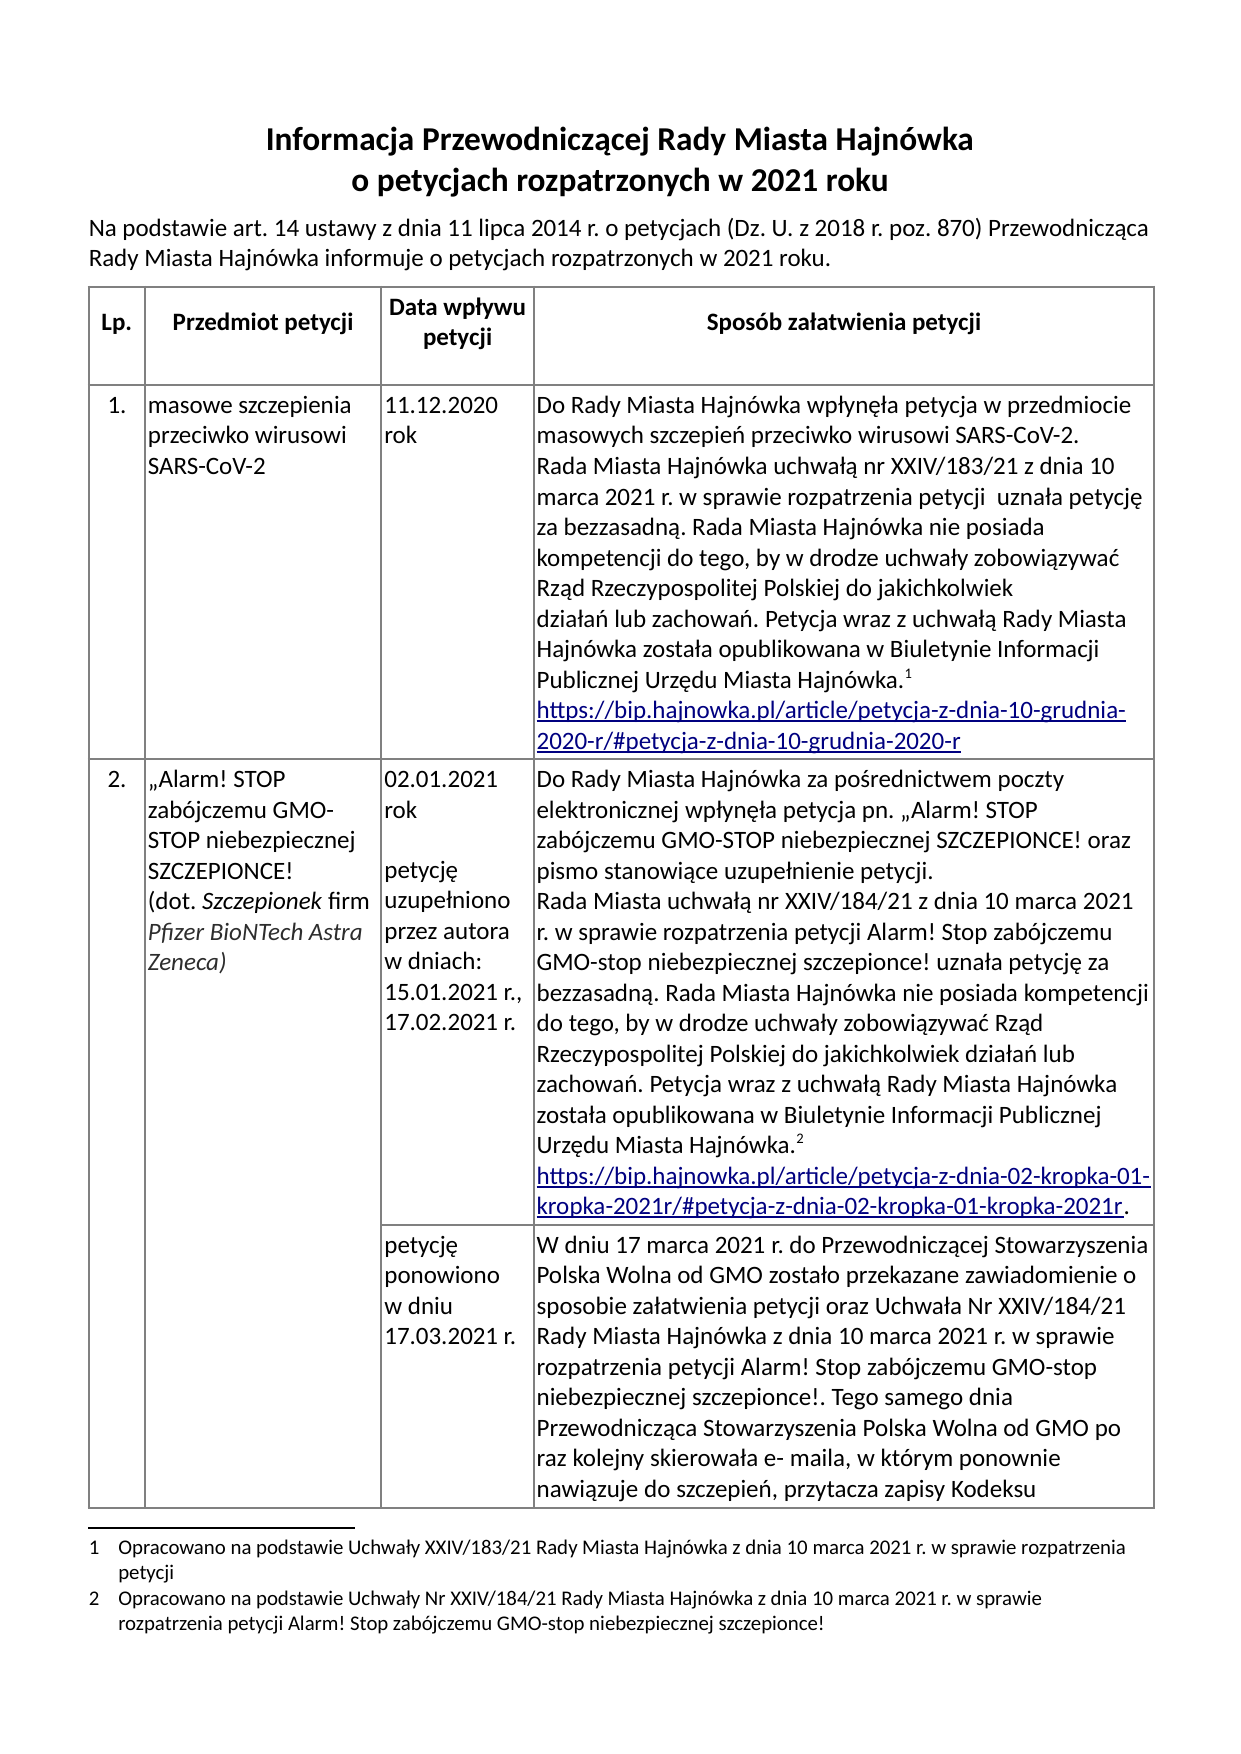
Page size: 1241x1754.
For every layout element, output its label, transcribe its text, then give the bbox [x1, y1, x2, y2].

table_cell masowe szczepienia przeciwko wirusowi SARS-CoV-2 [146, 386, 380, 758]
table_header Sposób załatwienia petycji [535, 288, 1153, 384]
table_cell 02.01.2021 rok petycję uzupełniono przez autora w dniach: 15.01.2021 r., 17.02.2021 r. [382, 760, 533, 1224]
table_cell 1. [90, 386, 144, 758]
text Informacja Przewodniczącej Rady Miasta Hajnówka o petycjach rozpatrzonych w 2021 roku [88, 118, 1152, 199]
table_cell „Alarm! STOP zabójczemu GMO-STOP niebezpiecznej SZCZEPIONCE! (dot. Szczepionek firm Pfizer BioNTech Astra Zeneca) [146, 760, 380, 1507]
table_cell W dniu 17 marca 2021 r. do Przewodniczącej Stowarzyszenia Polska Wolna od GMO zostało przekazane zawiadomienie o sposobie załatwienia petycji oraz Uchwała Nr XXIV/184/21 Rady Miasta Hajnówka z dnia 10 marca 2021 r. w sprawie rozpatrzenia petycji Alarm! Stop zabójczemu GMO-stop niebezpiecznej szczepionce!. Tego samego dnia Przewodnicząca Stowarzyszenia Polska Wolna od GMO po raz kolejny skierowała e- maila, w którym ponownie nawiązuje do szczepień, przytacza zapisy Kodeksu [535, 1226, 1153, 1507]
table_cell Do Rady Miasta Hajnówka za pośrednictwem poczty elektronicznej wpłynęła petycja pn. „Alarm! STOP zabójczemu GMO-STOP niebezpiecznej SZCZEPIONCE! oraz pismo stanowiące uzupełnienie petycji. Rada Miasta uchwałą nr XXIV/184/21 z dnia 10 marca 2021 r. w sprawie rozpatrzenia petycji Alarm! Stop zabójczemu GMO-stop niebezpiecznej szczepionce! uznała petycję za bezzasadną. Rada Miasta Hajnówka nie posiada kompetencji do tego, by w drodze uchwały zobowiązywać Rząd Rzeczypospolitej Polskiej do jakichkolwiek działań lub zachowań. Petycja wraz z uchwałą Rady Miasta Hajnówka została opublikowana w Biuletynie Informacji Publicznej Urzędu Miasta Hajnówka. https://bip.hajnowka.pl/article/petycja-z-dnia-02-kropka-01-kropka-2021r/#petycja-z-dnia-02-kropka-01-kropka-2021r. [535, 760, 1153, 1224]
table_cell 2. [90, 760, 144, 1507]
table_cell 11.12.2020 rok [382, 386, 533, 758]
text Na podstawie art. 14 ustawy z dnia 11 lipca 2014 r. o petycjach (Dz. U. z 2018 r. poz. 870) Przewodnicząca Rady Miasta Hajnówka informuje o petycjach rozpatrzonych w 2021 roku. [88, 212, 1152, 273]
table_header Data wpływu petycji [382, 288, 533, 384]
table_header Przedmiot petycji [146, 288, 380, 384]
table_header Lp. [90, 288, 144, 384]
table_cell Do Rady Miasta Hajnówka wpłynęła petycja w przedmiocie masowych szczepień przeciwko wirusowi SARS-CoV-2. Rada Miasta Hajnówka uchwałą nr XXIV/183/21 z dnia 10 marca 2021 r. w sprawie rozpatrzenia petycji uznała petycję za bezzasadną. Rada Miasta Hajnówka nie posiada kompetencji do tego, by w drodze uchwały zobowiązywać Rząd Rzeczypospolitej Polskiej do jakichkolwiek działań lub zachowań. Petycja wraz z uchwałą Rady Miasta Hajnówka została opublikowana w Biuletynie Informacji Publicznej Urzędu Miasta Hajnówka. https://bip.hajnowka.pl/article/petycja-z-dnia-10-grudnia-2020-r/#petycja-z-dnia-10-grudnia-2020-r [535, 386, 1153, 758]
table_cell petycję ponowiono w dniu 17.03.2021 r. [382, 1226, 533, 1507]
